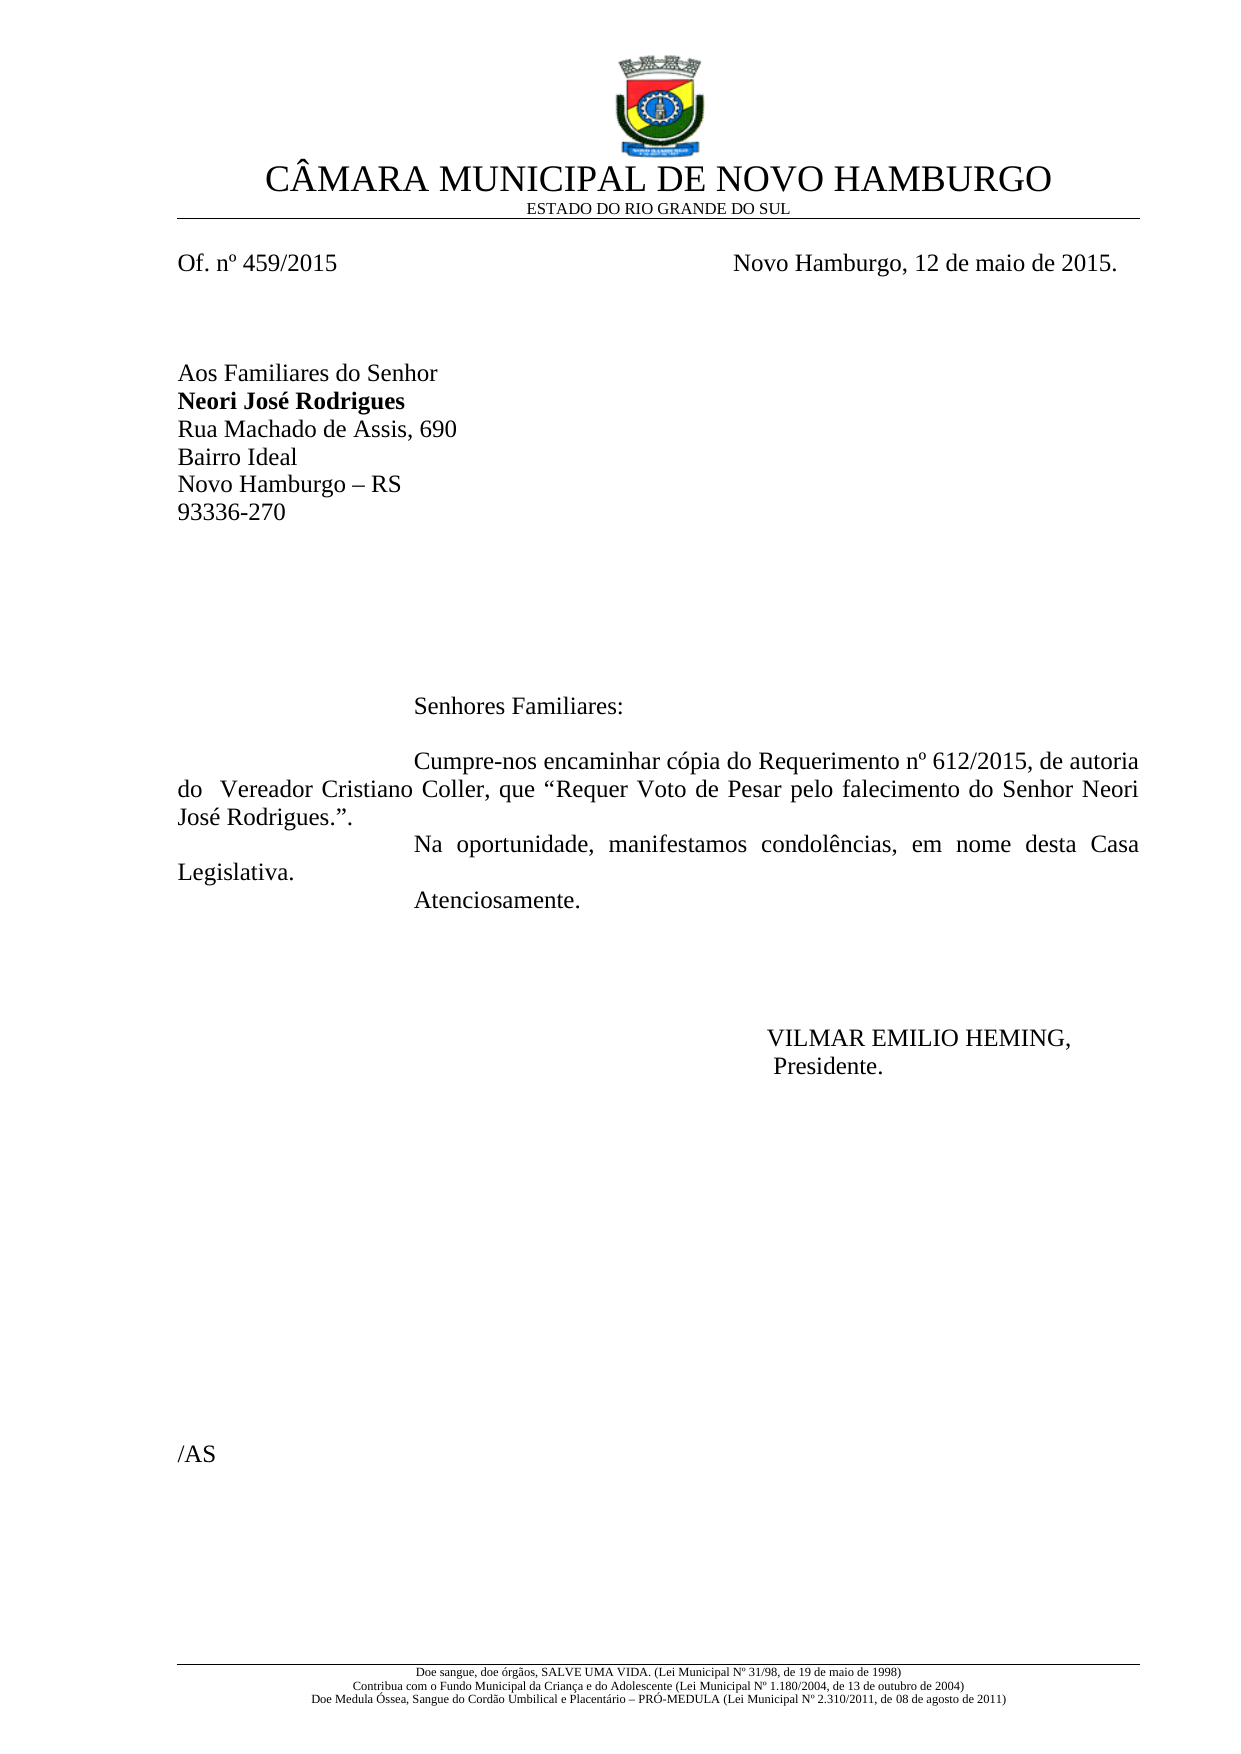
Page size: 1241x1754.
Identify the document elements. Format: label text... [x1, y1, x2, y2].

text Senhores Familiares: [177, 692, 1140, 720]
text Bairro Ideal [177, 443, 1140, 470]
text Atenciosamente. [177, 886, 1140, 914]
text Na oportunidade, manifestamos condolências, em nome desta Casa Legislativa. [177, 831, 1140, 886]
text Presidente. [177, 1052, 1140, 1080]
picture [608, 47, 709, 163]
text Cumpre-nos encaminhar cópia do Requerimento nº 612/2015, de autoria do Vereador Cristiano Coller, que “Requer Voto de Pesar pelo falecimento do Senhor Neori José Rodrigues.”. [177, 747, 1140, 831]
text Rua Machado de Assis, 690 [177, 415, 1140, 443]
text Aos Familiares do Senhor [177, 359, 1140, 387]
text Of. nº 459/2015 Novo Hamburgo, 12 de maio de 2015. [177, 249, 1140, 276]
text /AS [177, 1440, 1140, 1468]
text 93336-270 [177, 498, 1140, 526]
text Neori José Rodrigues [177, 387, 1140, 415]
text Novo Hamburgo – RS [177, 470, 1140, 498]
text VILMAR EMILIO HEMING, [177, 1024, 1140, 1052]
